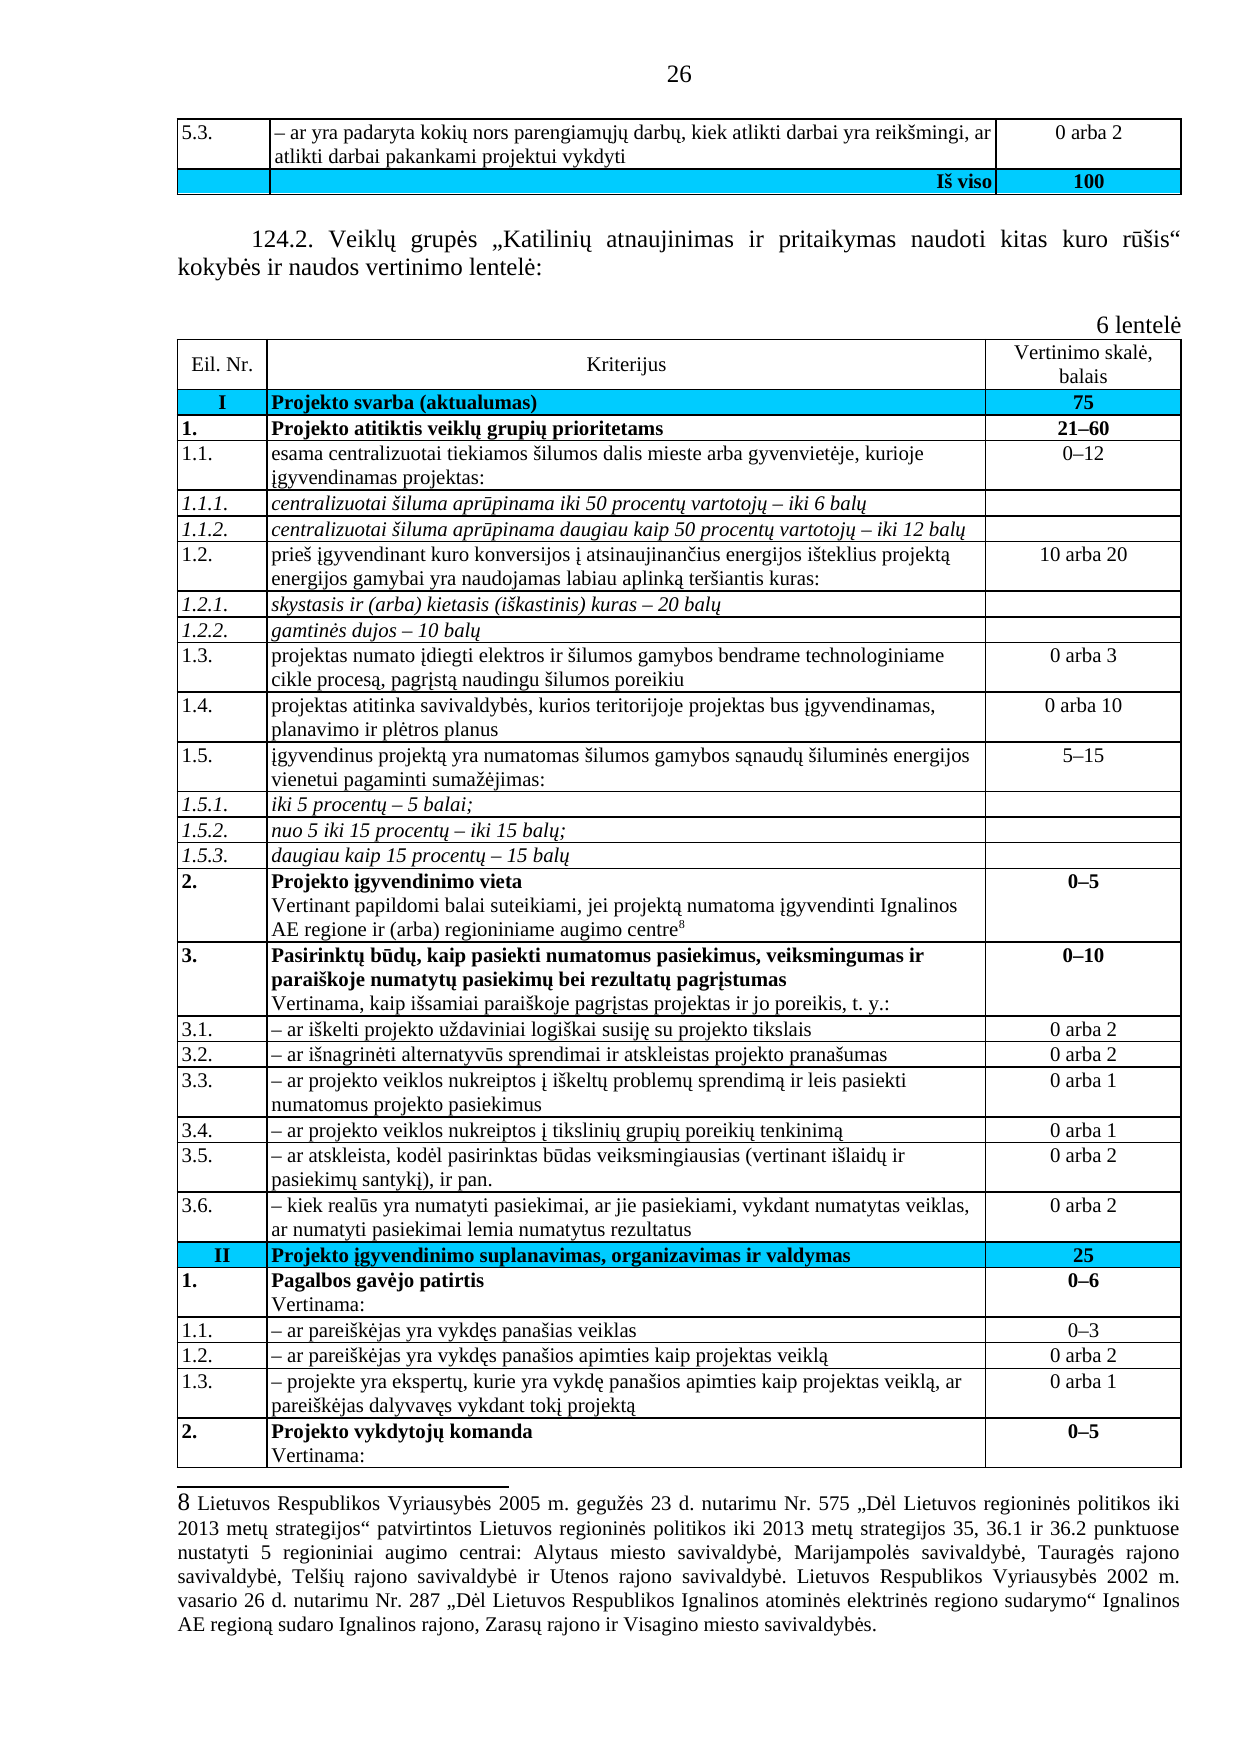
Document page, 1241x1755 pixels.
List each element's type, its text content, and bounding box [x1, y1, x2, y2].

table_header Kriterijus [268, 340, 985, 388]
table_cell 1.3. [178, 1369, 266, 1417]
table_cell 10 arba 20 [986, 542, 1180, 590]
table_cell 75 [986, 390, 1180, 414]
table_cell 1.2. [178, 542, 266, 590]
table_cell 0 arba 2 [997, 120, 1180, 168]
table_cell 0 arba 2 [986, 1193, 1180, 1241]
table_cell 0 arba 1 [986, 1068, 1180, 1116]
table_cell 0 arba 10 [986, 693, 1180, 741]
text 6 lentelė [177, 310, 1181, 339]
table_cell 25 [986, 1243, 1180, 1267]
table_cell 0 arba 1 [986, 1369, 1180, 1417]
table_cell [986, 618, 990, 642]
table_cell 0–5 [986, 869, 1180, 941]
table_cell 1.3. [178, 643, 266, 691]
table_cell 100 [997, 170, 1180, 193]
text 124.2. Veiklų grupės „Katilinių atnaujinimas ir pritaikymas naudoti kitas kuro rūšis“ kokybės ir naudos vertinimo lentelė: [177, 224, 1181, 281]
table_cell 0–3 [986, 1318, 990, 1342]
table_cell 3. [178, 943, 266, 1015]
table_cell 2. [178, 1419, 266, 1467]
table_cell [986, 843, 990, 867]
table_cell II [178, 1243, 266, 1267]
table_cell 0–10 [986, 943, 1180, 1015]
table_cell [986, 592, 990, 616]
table_cell I [178, 390, 266, 414]
table_cell 0 arba 3 [986, 643, 1180, 691]
table_cell 0–5 [986, 1419, 1180, 1467]
table_cell 1.5. [178, 743, 266, 791]
table_header Eil. Nr. [178, 340, 266, 388]
table_cell 3.5. [178, 1143, 266, 1191]
table_cell 0–6 [986, 1268, 1180, 1316]
table_cell 5–15 [986, 743, 1180, 791]
table_cell Iš viso [271, 170, 995, 193]
table_cell 2. [178, 869, 266, 941]
table_cell 1. [178, 1268, 266, 1316]
table_cell [986, 792, 990, 816]
table_cell Projekto svarba (aktualumas) [268, 390, 985, 414]
table_cell 3.6. [178, 1193, 266, 1241]
table_cell Projekto įgyvendinimo suplanavimas, organizavimas ir valdymas [268, 1243, 985, 1267]
table_cell 0 arba 2 [986, 1143, 1180, 1191]
table_cell [178, 170, 269, 193]
table_cell 0–12 [986, 441, 1180, 489]
table_cell [986, 491, 990, 515]
table_cell 3.3. [178, 1068, 266, 1116]
table_cell 1.1. [178, 441, 266, 489]
table_cell [986, 517, 990, 541]
table_cell [986, 818, 990, 842]
table_cell 5.3. [178, 120, 269, 168]
table_cell 1.4. [178, 693, 266, 741]
